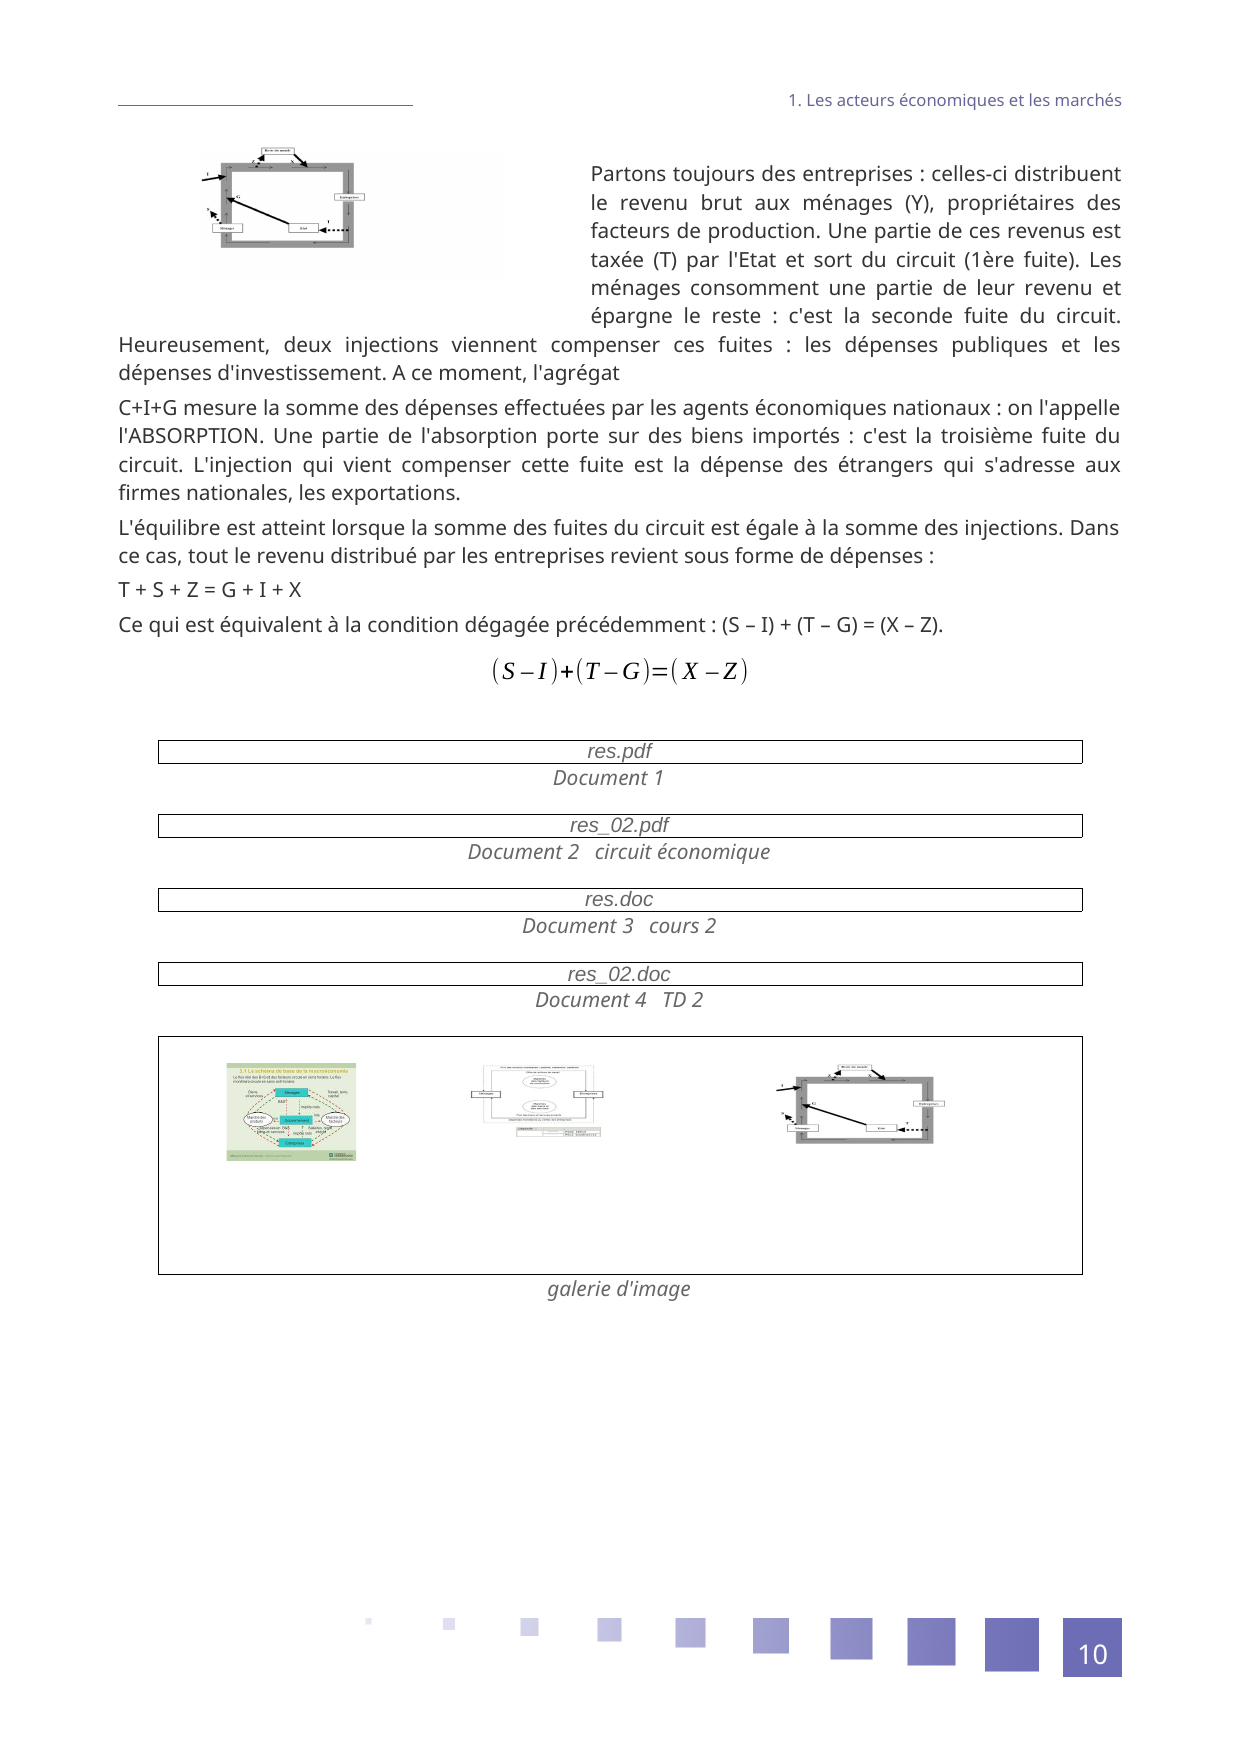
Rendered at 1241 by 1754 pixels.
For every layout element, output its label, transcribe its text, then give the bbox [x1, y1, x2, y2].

text res_02.pdf [159, 815, 1082, 837]
title Document 3 cours 2 [118, 911, 1122, 940]
text res.doc [159, 889, 1082, 911]
picture [774, 1063, 1040, 1178]
text res_02.doc [159, 963, 1082, 985]
title Document 1 [118, 763, 1122, 791]
text res.pdf [159, 741, 1082, 763]
title galerie d'image [118, 1274, 1122, 1303]
table_header Partons toujours des entreprises : celles-ci distribuent le revenu brut aux ménages (Y), propriétaires des facteurs de production. Une partie de ces revenus est taxée (T) par l'Etat et sort du circuit (1ère fuite). Les ménages consomment une partie de leur revenu et épargne le reste : c'est la seconde fuite du circuit. Heureusement, deux injections viennent compenser ces fuites : les dépenses publiques et les dépenses d'investissement. A ce moment, l'agrégat C+I+G mesure la somme des dépenses effectuées par les agents économiques nationaux : on l'appelle l'ABSORPTION. Une partie de l'absorption porte sur des biens importés : c'est la troisième fuite du circuit. L'injection qui vient compenser cette fuite est la dépense des étrangers qui s'adresse aux firmes nationales, les exportations. L'équilibre est atteint lorsque la somme des fuites du circuit est égale à la somme des injections. Dans ce cas, tout le revenu distribué par les entreprises revient sous forme de dépenses : T + S + Z = G + I + X Ce qui est équivalent à la condition dégagée précédemment : (S – I) + (T – G) = (X – Z). [118, 147, 1122, 638]
picture [226, 1063, 357, 1161]
picture [200, 146, 508, 279]
title Document 2 circuit économique [118, 837, 1122, 866]
picture [321, 1618, 1122, 1678]
title Document 4 TD 2 [118, 986, 1122, 1014]
picture [466, 1063, 732, 1178]
